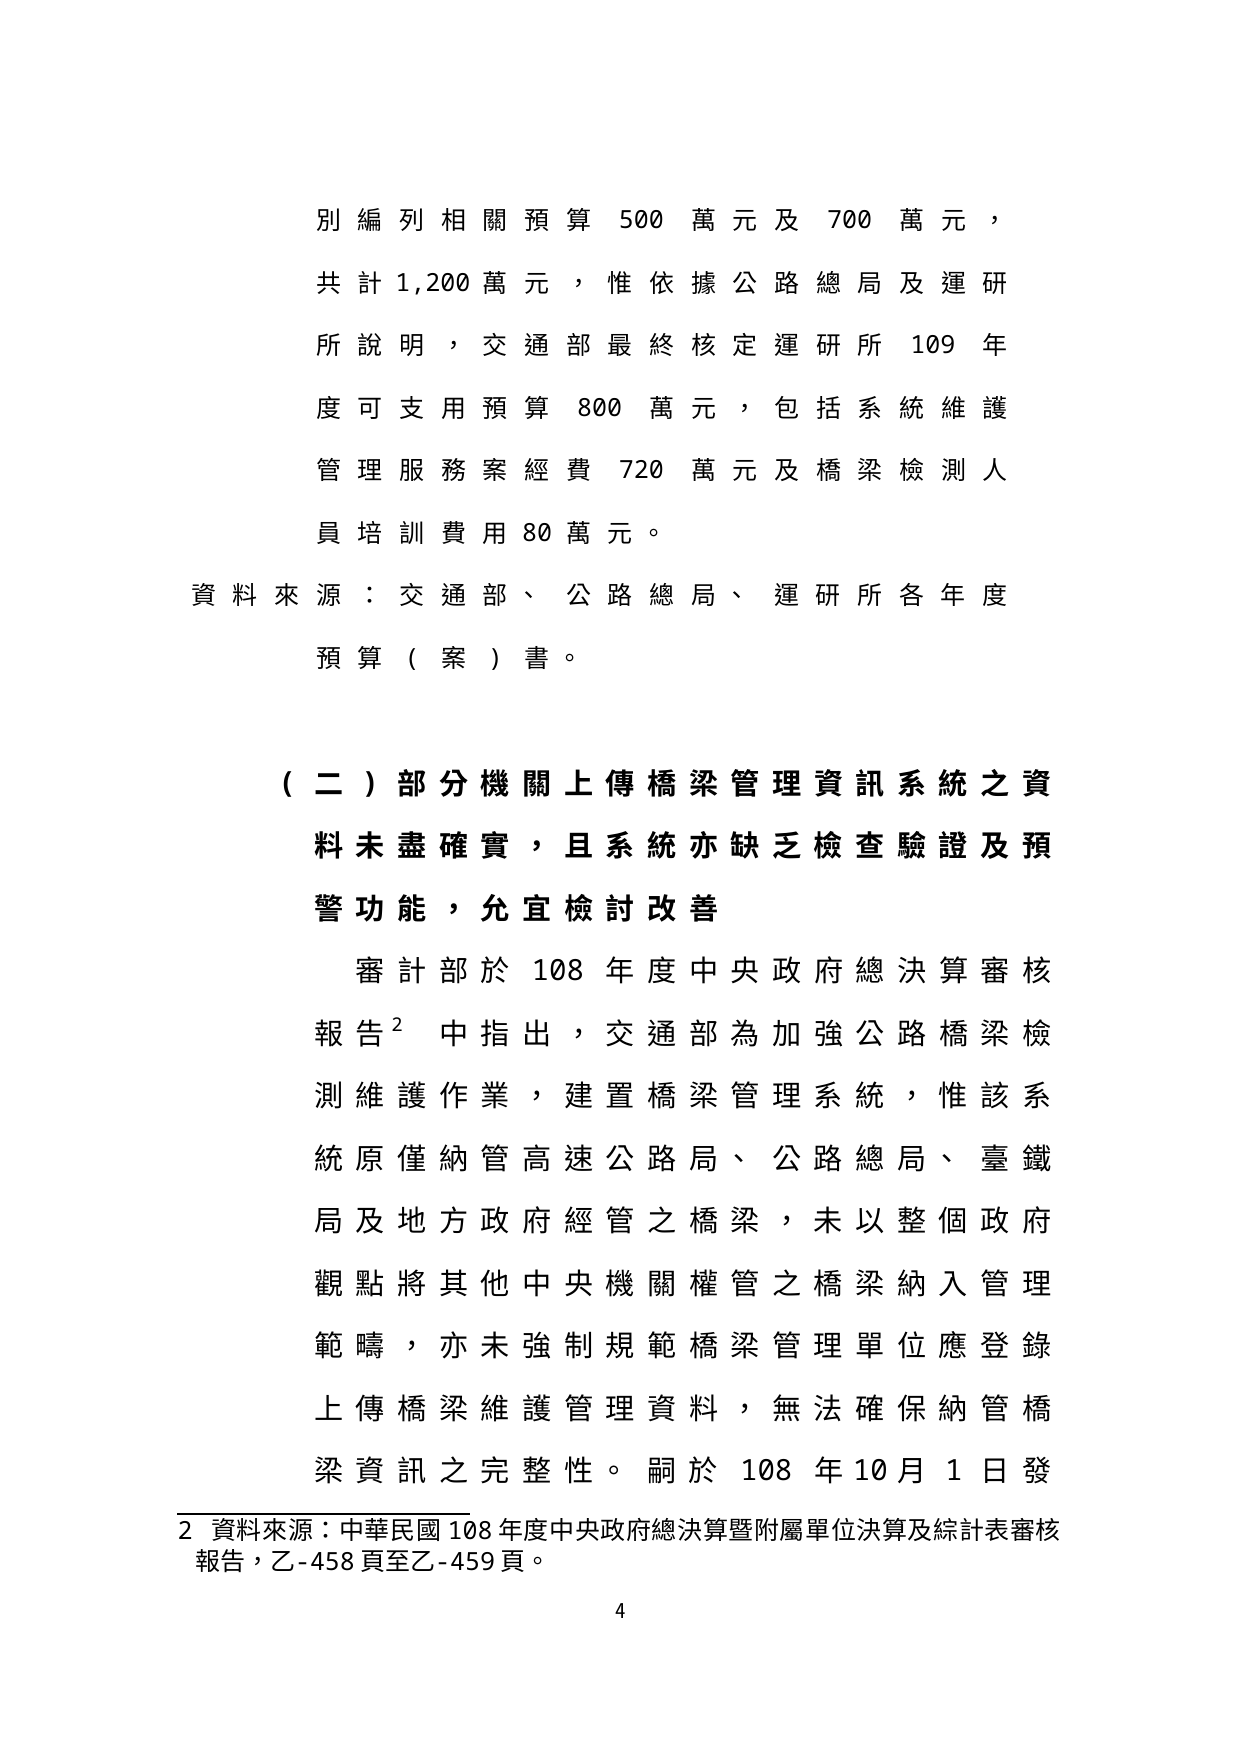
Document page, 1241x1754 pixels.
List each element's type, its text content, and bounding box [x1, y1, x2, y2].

text 資料來源：交通部、公路總局、運研所各年度預算(案)書。 [182, 552, 1056, 677]
text 資料來源：中華民國108年度中央政府總決算暨附屬單位決算及綜計表審核報告，乙-458頁至乙-459頁。 [177, 1514, 1063, 1577]
text 別編列相關預算500萬元及700萬元，共計1,200萬元，惟依據公路總局及運研所說明，交通部最終核定運研所109年度可支用預算800萬元，包括系統維護管理服務案經費720萬元及橋梁檢測人員培訓費用80萬元。 [182, 177, 1056, 552]
text 審計部於108年度中央政府總決算審核報告中指出，交通部為加強公路橋梁檢測維護作業，建置橋梁管理系統，惟該系統原僅納管高速公路局、公路總局、臺鐵局及地方政府經管之橋梁，未以整個政府觀點將其他中央機關權管之橋梁納入管理範疇，亦未強制規範橋梁管理單位應登錄上傳橋梁維護管理資料，無法確保納管橋梁資訊之完整性。嗣於108年10月1日發 [271, 927, 1058, 1490]
text (二)部分機關上傳橋梁管理資訊系統之資料未盡確實，且系統亦缺乏檢查驗證及預警功能，允宜檢討改善 [242, 740, 1058, 927]
